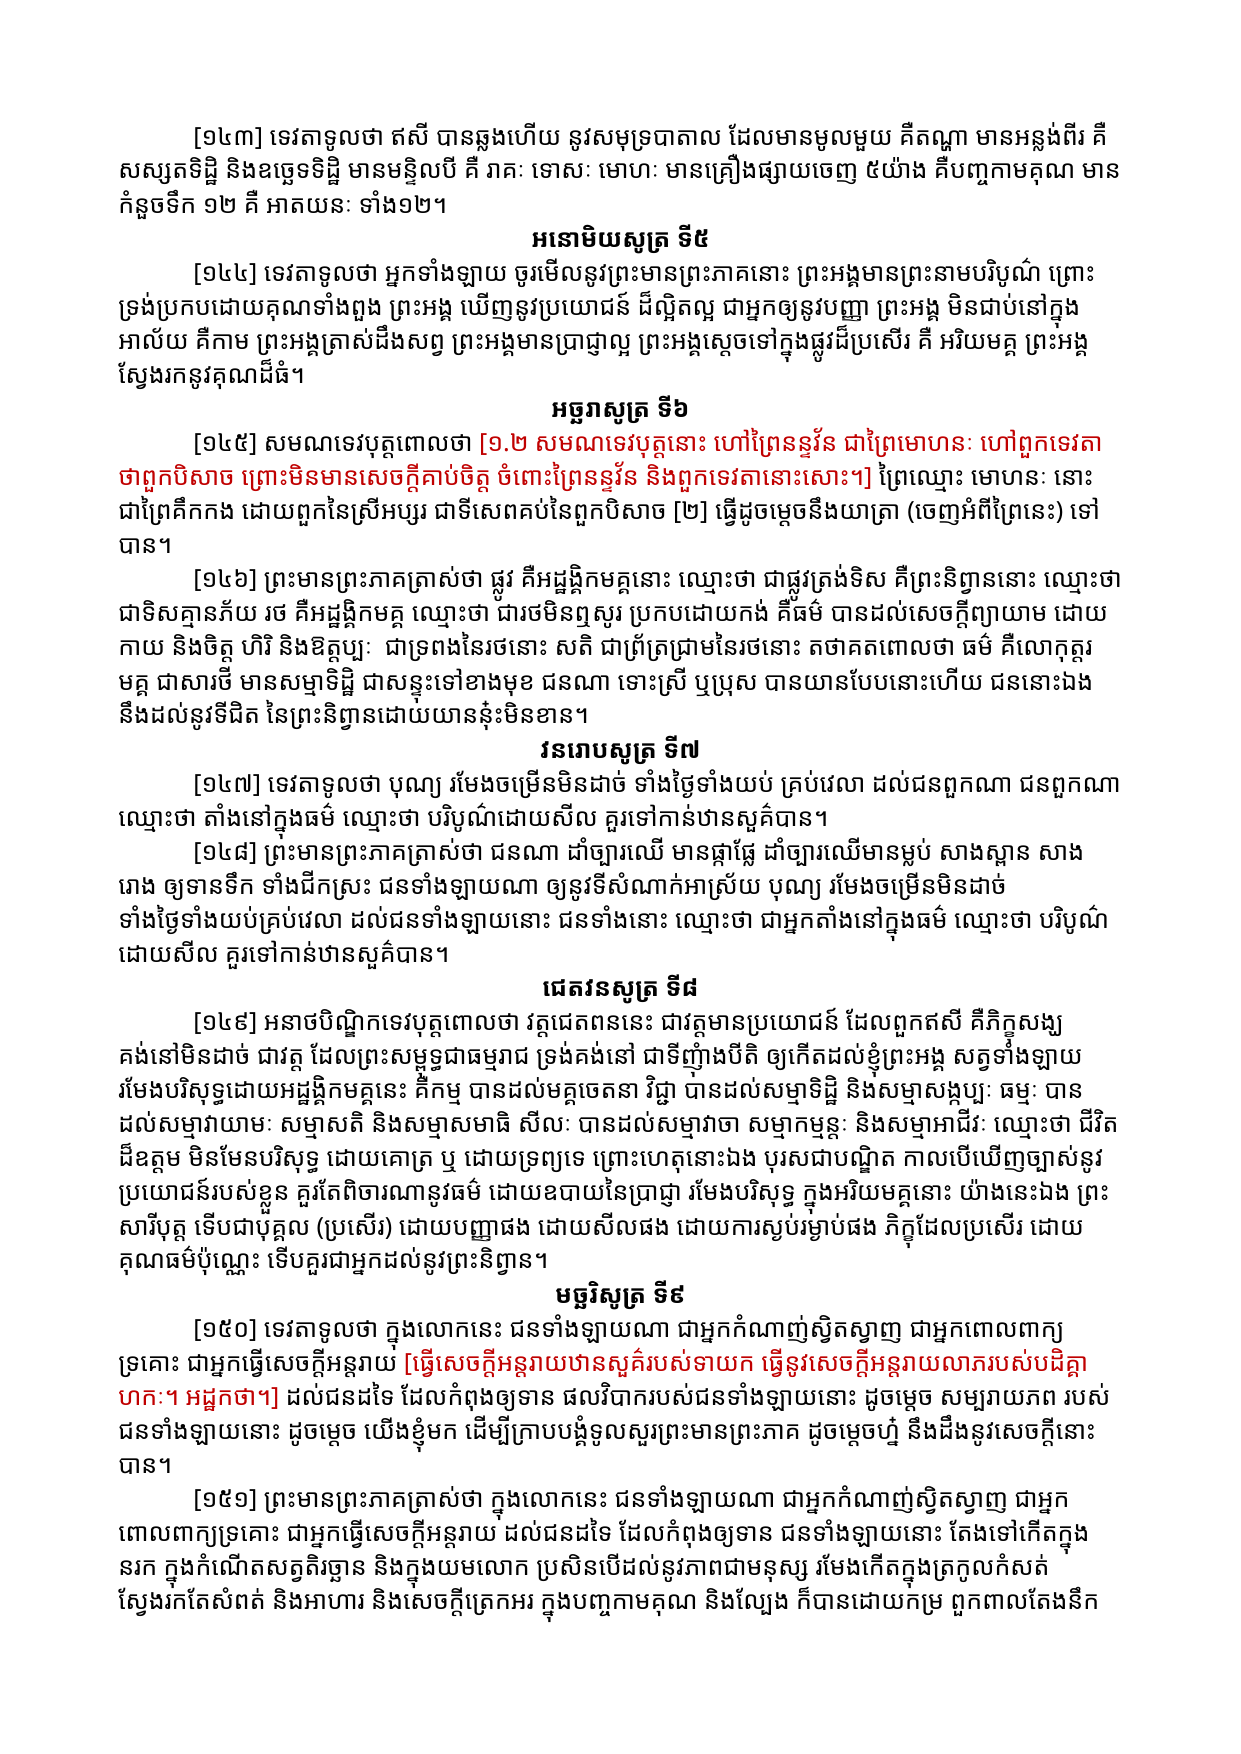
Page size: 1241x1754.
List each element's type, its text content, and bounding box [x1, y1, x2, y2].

text មច្ឆរិសូត្រ ទី៩ [118, 1276, 1122, 1310]
text ជេតវនសូត្រ ទី៨ [118, 970, 1122, 1004]
text វនរោបសូត្រ ទី៧ [118, 731, 1122, 765]
text [១៤៤] ទេវតាទូលថា អ្នកទាំងឡាយ ចូរមើលនូវព្រះមានព្រះភាគនោះ ព្រះអង្គមាន​ព្រះនាមបរិបូណ៌ ព្រោះទ្រង់ប្រកបដោយគុណទាំងពួង ព្រះអង្គ ឃើញនូវ​ប្រយោជន៍ ដ៏ល្អិតល្អ ជាអ្នកឲ្យនូវបញ្ញា ព្រះអង្គ មិនជាប់នៅក្នុងអាល័យ គឺកាម ព្រះអង្គ​ត្រាស់ដឹង​សព្វ ព្រះអង្គមានប្រាជ្ញាល្អ ព្រះអង្គស្តេច​ទៅក្នុងផ្លូវ​ដ៏​ប្រសើរ គឺ អរិយមគ្គ ព្រះអង្គស្វែងរក​នូវគុណដ៏ធំ។ [118, 254, 1122, 391]
text [១៥១] ព្រះមានព្រះភាគត្រាស់ថា ក្នុងលោកនេះ ជនទាំងឡាយណា ជាអ្នកកំណាញ់ស្វិតស្វាញ ជាអ្នក​ពោលពាក្យទ្រគោះ ជាអ្នកធ្វើសេចក្តីអន្តរាយ ដល់​ជនដទៃ​ ដែលកំពុង​ឲ្យទាន ជនទាំងឡាយនោះ តែងទៅកើតក្នុងនរក ក្នុងកំណើត​សត្វតិរច្ឆាន និងក្នុងយមលោក ប្រសិនបើដល់នូវភាពជាមនុស្ស រមែងកើតក្នុង​ត្រកូល​កំសត់ ស្វែងរកតែសំពត់ និង​អាហារ និងសេចក្តីត្រេកអរ ក្នុងបញ្ចកាមគុណ និងល្បែង ក៏បានដោយកម្រ ពួកពាល​តែងនឹកប៉ង នូវទ្រព្យណា អំពីទីដទៃ ទ្រព្យនោះ មិនដែលបាន​ដល់ពួកពាលនោះ​ឡើយ នេះជាផលវិបាក ក្នុងទិដ្ឋធម៌ គឺក្នុងទីដែលកើត ចំណែក​សម្បរាយភព រមែង​មានទុគ្គតិជាផល។ [118, 1481, 1122, 1617]
text អច្ឆរាសូត្រ ទី៦ [118, 391, 1122, 425]
text [១៤៦] ព្រះមានព្រះភាគត្រាស់ថា ផ្លូវ គឺអដ្ឋង្គិកមគ្គនោះ ឈ្មោះថា ជាផ្លូវត្រង់ទិស គឺព្រះនិព្វាន​នោះ ឈ្មោះថា ជាទិសគ្មានភ័យ រថ គឺអដ្ឋង្គិកមគ្គ ឈ្មោះថា ជារថមិនឮសូរ ប្រកបដោយកង់​ គឺធម៌ បានដល់សេចក្តីព្យាយាម ដោយកាយ និងចិត្ត ហិរិ និងឱត្តប្បៈ ជាទ្រពងនៃរថ​នោះ សតិ ជាព្រ័ត្រជ្រាម​នៃរថនោះ តថាគតពោលថា ធម៌ គឺលោកុត្តរមគ្គ ជាសារថី មាន​សម្មាទិដ្ឋិ ជាសន្ទុះទៅខាងមុខ ជនណា ទោះស្រី ឬប្រុស បានយាន​បែប​នោះហើយ ជននោះឯង នឹង​ដល់នូវ​ទីជិត នៃព្រះនិព្វានដោយយាននុ៎ះ​មិនខាន។ [118, 561, 1122, 731]
text [១៤៨] ព្រះមានព្រះភាគត្រាស់ថា ជនណា ដាំច្បារឈើ មានផ្កាផ្លែ ដាំច្បារឈើមាន​ម្លប់ សាងស្ពាន សាង​រោង ឲ្យ​ទានទឹក ទាំងជីកស្រះ ជនទាំងឡាយណា ឲ្យ​នូវទីសំណាក់អាស្រ័យ​ បុណ្យ រមែង​ចម្រើន​មិនដាច់ ទាំងថ្ងៃទាំងយប់គ្រប់វេលា ដល់​ជនទាំងឡាយនោះ ជន​ទាំងនោះ ឈ្មោះថា ជាអ្នក​តាំងនៅក្នុងធម៌ ឈ្មោះថា បរិបូណ៌​ដោយសីល គួរ​ទៅកាន់ឋានសួគ៌បាន។ [118, 833, 1122, 970]
text អនោមិយសូត្រ ទី៥ [118, 220, 1122, 254]
text [១៤៧] ទេវតាទូលថា បុណ្យ រមែង​ចម្រើន​មិនដាច់ ទាំងថ្ងៃទាំងយប់ គ្រប់វេលា ដល់​ជន​ពួកណា ជនពួកណា ឈ្មោះថា តាំងនៅក្នុងធម៌ ឈ្មោះថា បរិបូណ៌​ដោយសីល គួរ​ទៅ​កាន់​ឋានសួគ៌បាន។ [118, 765, 1122, 833]
text [១៤៩] អនាថបិណ្ឌិកទេវបុត្តពោលថា វត្តជេតពននេះ ជាវត្តមានប្រយោជន៍ ដែលពួក​ឥសី គឺភិក្ខុសង្ឃ គង់នៅមិនដាច់ ជាវត្ត ដែល​ព្រះសម្ពុទ្ធជាធម្មរាជ ទ្រង់​គង់​នៅ ជាទីញុំាងបីតិ ឲ្យកើតដល់ខ្ញុំព្រះអង្គ សត្វទាំងឡាយ រមែង​បរិសុទ្ធ​ដោយ​អដ្ឋង្គិកមគ្គនេះ គឺកម្ម បានដល់​មគ្គចេតនា វិជ្ជា បានដល់​សម្មាទិដ្ឋិ និងសម្មាសង្កប្បៈ ធម្មៈ បានដល់​សម្មាវាយាមៈ សម្មាសតិ និងសម្មាសមាធិ សីលៈ បានដល់​សម្មា​វាចា សម្មាកម្មន្តៈ និងសម្មាអាជីវៈ ឈ្មោះថា ជីវិតដ៏ឧត្តម មិនមែនបរិសុទ្ធ ដោយគោត្រ ឬ ដោយទ្រព្យទេ ព្រោះហេតុនោះឯង បុរស​ជាបណ្ឌិត កាលបើឃើញ​ច្បាស់នូវ​ប្រយោជន៍​របស់ខ្លួន គួរតែពិចារណានូវធម៌ ដោយឧបាយនៃប្រាជ្ញា រមែង​បរិសុទ្ធ ក្នុង​អរិយមគ្គនោះ យ៉ាងនេះឯង ព្រះសារីបុត្ត ទើប​ជាបុគ្គល (ប្រសើរ) ដោយ​បញ្ញាផង ដោយសីលផង ដោយការស្ងប់រម្ងាប់ផង ភិក្ខុដែលប្រសើរ ដោយគុណធម៌ប៉ុណ្ណេះ ទើប​គួរជាអ្នកដល់នូវព្រះនិព្វាន។ [118, 1004, 1122, 1276]
text [១៤៣] ទេវតាទូលថា ឥសី បានឆ្លងហើយ នូវសមុទ្របាតាល ដែល​មានមូលមួយ គឺតណ្ហា មានអន្លង់ពីរ គឺសស្សតទិដ្ឋិ និងឧច្ឆេទទិដ្ឋិ មានមន្ទិលបី គឺ រាគៈ ទោសៈ មោហៈ មានគ្រឿងផ្សាយចេញ ៥យ៉ាង គឺបញ្ចកាមគុណ មានកំនួចទឹក ១២ គឺ អាតយនៈ ទាំង១២។ [118, 118, 1122, 220]
text [១៤៥] សមណទេវបុត្តពោលថា [១.២ សមណទេវបុត្តនោះ ហៅព្រៃនន្ទវ័ន ជាព្រៃមោហនៈ ហៅពួកទេវតា ថាពួកបិសាច ព្រោះមិនមានសេចក្តី​គាប់ចិត្ត ចំពោះ​ព្រៃ​នន្ទវ័ន និងពួកទេវតានោះសោះ។] ព្រៃឈ្មោះ មោហនៈ នោះ ជាព្រៃគឹកកង ដោយ​ពួកនៃស្រីអប្សរ ជាទីសេពគប់នៃពួកបិសាច [២] ធ្វើដូចម្តេចនឹងយាត្រា (ចេញ​អំពី​ព្រៃនេះ) ទៅបាន។ [118, 425, 1122, 561]
text [១៥០] ទេវតាទូលថា ក្នុងលោកនេះ ជនទាំងឡាយណា ជាអ្នកកំណាញ់​ស្វិតស្វាញ ជាអ្នក​ពោលពាក្យ​ទ្រគោះ ជាអ្នកធ្វើសេចក្តីអន្តរាយ [ធ្វើ​សេចក្តីអន្តរាយឋានសួគ៌​របស់ទាយក ធ្វើនូវ​សេចក្តីអន្តរាយ​លាភរបស់​បដិគ្គាហកៈ។ អដ្ឋកថា។] ដល់ជន​ដទៃ​ ដែល​កំពុង​ឲ្យទាន ផលវិបាករបស់ជន​ទាំងឡាយនោះ ដូចម្តេច សម្បរាយភព របស់​ជន​ទាំងឡាយនោះ ដូចម្តេច យើងខ្ញុំមក ដើម្បីក្រាបបង្គំទូលសួរ​ព្រះមានព្រះភាគ ដូចម្តេចហ្ន៎ នឹងដឹង​នូវសេចក្តី​នោះបាន។ [118, 1310, 1122, 1481]
